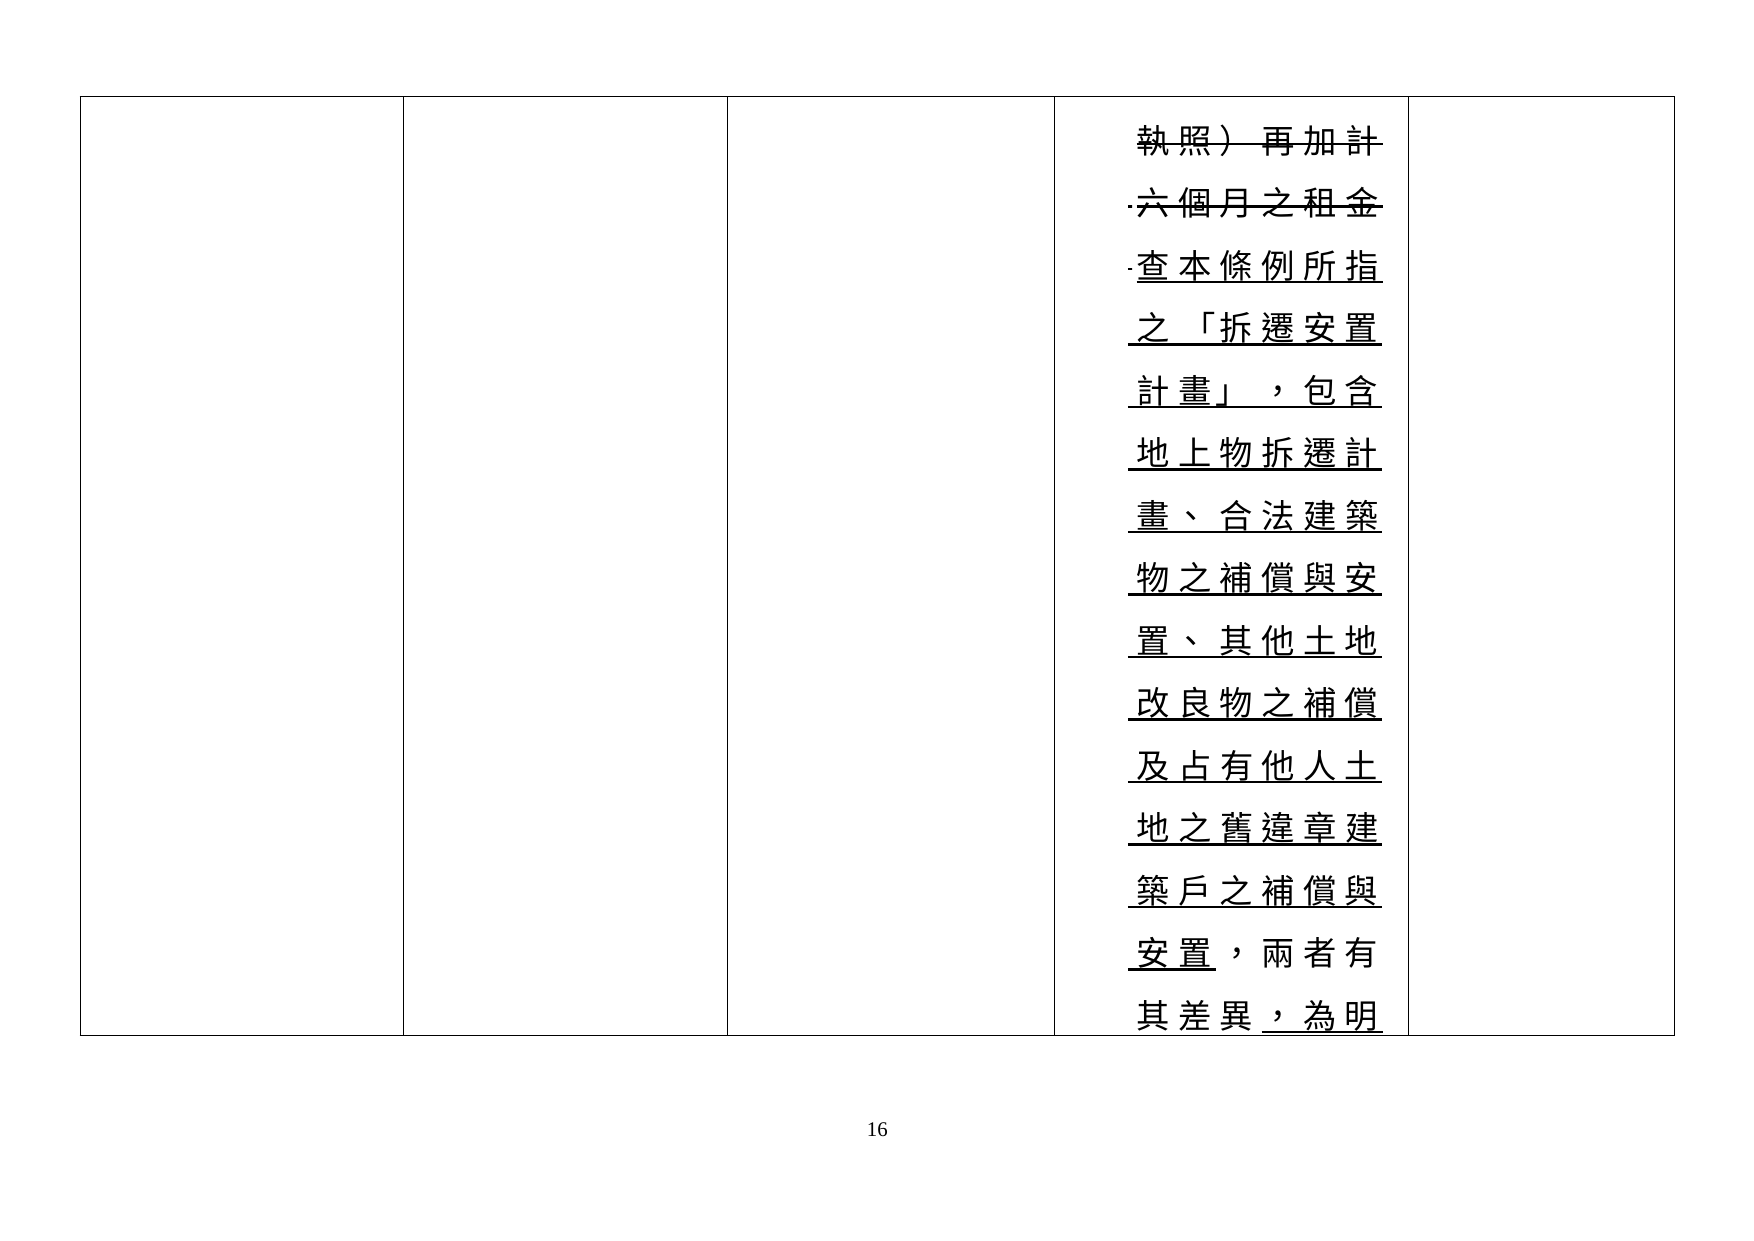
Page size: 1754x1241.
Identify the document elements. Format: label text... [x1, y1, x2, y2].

table_cell 考量實施者申請本府代為拆除或遷移土地改良物，依本辦法第七條規定，尚須召開須經兩二次以上公辦協調會，並提請臺北市都市更新及爭議處理審議會（以下簡稱審議會）決議通過後，始得准許執行，時程往往耗時費日。倘要求實施者於送件階段尚無即須檢具建造執照之必要，且因一旦實施者領得建造執照，將開始起算建築法第五十三條及第五十四條之建築期限及開工期限，滋生實務執行上未能於期限內完工之困擾，爰刪除現行條文第二款規定，另移列至增訂於修正條文第八條第二項，明定本府提請審議會前實施者應領得建造執照。 配合現行條文規定第二款之刪除，現行第三款至第十二款之後續款次依序向前遞移為第二款至第十一款。 修正條文第三款，實務上在執行代為拆除或遷移土地改良物時，其費用之支出，除「拆除或遷移費用」外，尚包含但不限於因執行現行條文第九款、第十款所生之物品設備保管費(如倉儲)、暫時安置費(如旅舍)等相關衍生費用，爰修正第三款文字，以資明確，避生爭議。 修正條文第六款，查實施者依本條例五十二條第一項、第五十七條第五項及第六十條第二項等規定，有支付所有權人及相關權利人「不能或不願之補償金」及「拆遷補償費」之法定義務，又實施者依本條例第六十二條規定，如與權利變換範圍內占有他人土地之舊違章建築戶簽訂協議書採「現金補償方案」者，亦應依約給付，前開各種補償類型，實施者不得以任何名義或理由抑留剋扣。如允許實施者在履行前開義務完竣前，得向本府申請代為拆除或遷移作業，將嚴重妨害應受補償人之權益，並有違反本條例第五十七條正當法律程序疑慮。現行規定條文文字上僅須檢附規範代拆戶之「拆遷補償費」，未顧及其他補償對象及補償類型，有失妥適顯有不當，爰修正第六款文字，明定依本條例相關規定，以涵蓋各種補償態樣以資明確。 參酌實務執行經驗修正第八款規定，明定實施者將未清理之物品或設備移置於適當處所保管，其保管期間應至少六個月。其餘酌予文字修正。 查第九款所定「安置計畫」係指因執行代為拆除或遷移作業，「暫時」將代拆戶安置於特定處所而言，與本條例第三十六條第一項第十三款規定之「拆遷安置計畫」有別。，後者係慮及更新建築物在取得使用執照後，尚未完成產權登記前，所有權人仍無法遷入，故要求實施者應補貼所有權人更新期間（開工日至取得使用執照）再加計六個月之租金查本條例所指之「拆遷安置計畫」，包含地上物拆遷計畫、合法建築物之補償與安置、其他土地改良物之補償及占有他人土地之舊違章建築戶之補償與安置，兩者有其差異，為明確區分二者，爰增加「暫時」二字，避免混淆。以資明確；另參酌修正條文第八款文字及實務執行經驗，明定代拆戶暫時安置計畫應載明暫時安置處所位於臺北市轄區內，暫時安置日數應至少七日，以保障代拆戶之權益。 [1055, 97, 1408, 1034]
table_cell 第五條 實施者申請本府代為拆除或遷移土地改良物時，應檢具下列文件： 一、權利變換計畫核定函。 建造執照。 拆除執照。但符合建築法第七十八條但書規定者，不在此限。 承諾全額負擔本府處理代為拆除或遷移案件所生費用之切結書。 實施者已依本條例第五十七條第一項及都市更新條例施行細則第二十六條規定通知代拆戶限期自行拆除或遷移之相關證明文件。 實施者依本條例第五十七條第二項規定召開協調會過程之相關證明文件（含協調對象、寄送召開協調會通知、出席簽到表、會議資料、會 議紀錄、會議照片或錄影、寄送會議紀錄等之證明文件）。 代為拆除或遷移土地改良物補償費已領取或提存之證明文件。 申請本府代為拆除或遷移土地改良物之清冊及照片。 執行拆除或遷移時未清理之物品或設備等之移置計畫，該計畫並應載明移置處所位於臺北市轄區內且適於保管物品並無危險之虞，並於適當位置揭示洽領聯絡方式。 代拆戶安置計畫。 執行拆除工作計畫。 申報廢棄物流向核准文件。 [728, 97, 1054, 1034]
table_cell 第五條 實施者申請本府代為拆除或遷移土地改良物時，應檢具下列文件： 一、權利變換計畫核定函。 拆除執照。但符合建築法第七十八條但書規定者，不在此限。 承諾全額負擔本府處理代為拆除或遷移案件所生拆除遷移及相關衍生費用之切結書。 實施者已依本條例第五十七條第一項及都市更新條例施行細則第二十六條規定通知代拆戶限期自行拆除或遷移之相關證明文件。 實施者依本條例第五十七條第二項規定召開協調會過程之相關證明文件（含協調對象、寄送召開協調會通知、出席簽到表、會議資料、會議紀錄、會議照片或錄影、寄送會議紀錄等之證明文件）。 實施者已依本條例第五十二條第一項、第五十七條第五項、第六十條第二項及第六十二條規定發放或提存補償金及補償費之證明文件。 申請本府代為拆除或遷移土地改良物之清冊及照片。 執行拆除或遷移時未清理之物品或設備等之移置計畫，該計畫應載明移置處所位於臺北市轄區內，適於保管物品並無危險之虞，保管期間應至少六個月，並於適當位置揭示洽領聯絡方式。 代拆戶暫時安置計畫應載明暫時安置處所位於臺北市轄區內，暫時安置日數應至少七日。 執行拆除工作計畫。 申報廢棄物流向核准文件。 [404, 97, 727, 1034]
table_cell 都發局修正條文第三款酌作文字修正。 都發局修正條文第六款直接明列本條例相關補償規定，恐有掛一漏萬之疑慮。且若後續本條例修正相關條次，本辦法尚須配合修正，徒增不便，爰刪除都發局修正條文第六款所列本條例條文條項次，修正為「依本條例相關規定」，以涵蓋各種補償態樣。 為使都發局修正條文第八款及第九款體例一致，本科酌作文字修正，並刪除重複之「應」字。 查本條例第三十六條第一項第十三款之「拆遷安置計畫」，係指都市更新事業計畫中，應表明拆遷安置計畫，該計畫包含地上物拆遷計畫、合法建築物之補償與安置、其他土地改良物之補償及占有他人土地之舊違章建築戶之補償與安置，非如都發局修正說明欄第六點所述僅就租金補貼部分予以載明，且修正條文第九款無涉租金補貼一事，爰就都發局修正說明欄第六點酌作修正，明列拆遷安置計畫內容。 其餘都發局修正說明酌作文字修正。 [1409, 97, 1674, 1034]
table_cell 第五條 實施者申請本府代為拆除或遷移土地改良物時，應檢具下列文件： 權利變換計畫核定函。 拆除執照。但符合建築法第七十八條但書規定者，不在此限。 承諾全額負擔本府處理代為拆除或遷移案件所生拆除、遷移及相關衍生費用之切結書。 實施者已依本條例第五十七條第一項及都市更新條例施行細則第二十六條規定通知代拆戶限期自行拆除或遷移之相關證明文件。 實施者依本條例第五十七條第二項規定召開協調會過程之相關證明文件（含協調對象、寄送召開協調會通知、出席簽到表、會議資料、會議紀錄、會議照片或錄影、寄送會議紀錄等之證明文件）。 實施者已依本條例相關規定發放或提存補償金及補償費之證明文件。 申請本府代為拆除或遷移土地改良物之清冊及照片。 執行拆除或遷移時未清理之物品或設備等之移置計畫，該計畫應載明移置處所位於臺北市轄區內、適於保管物品並無危險之虞且保管期間至少六個月，並於適當位置揭示洽領聯絡方式。 代拆戶暫時安置計畫，該計畫應載明暫時安置處所位於臺北市轄區內，暫時安置日數至少七日。 執行拆除工作計畫。 申報廢棄物流向核准文件。 [81, 97, 403, 1034]
